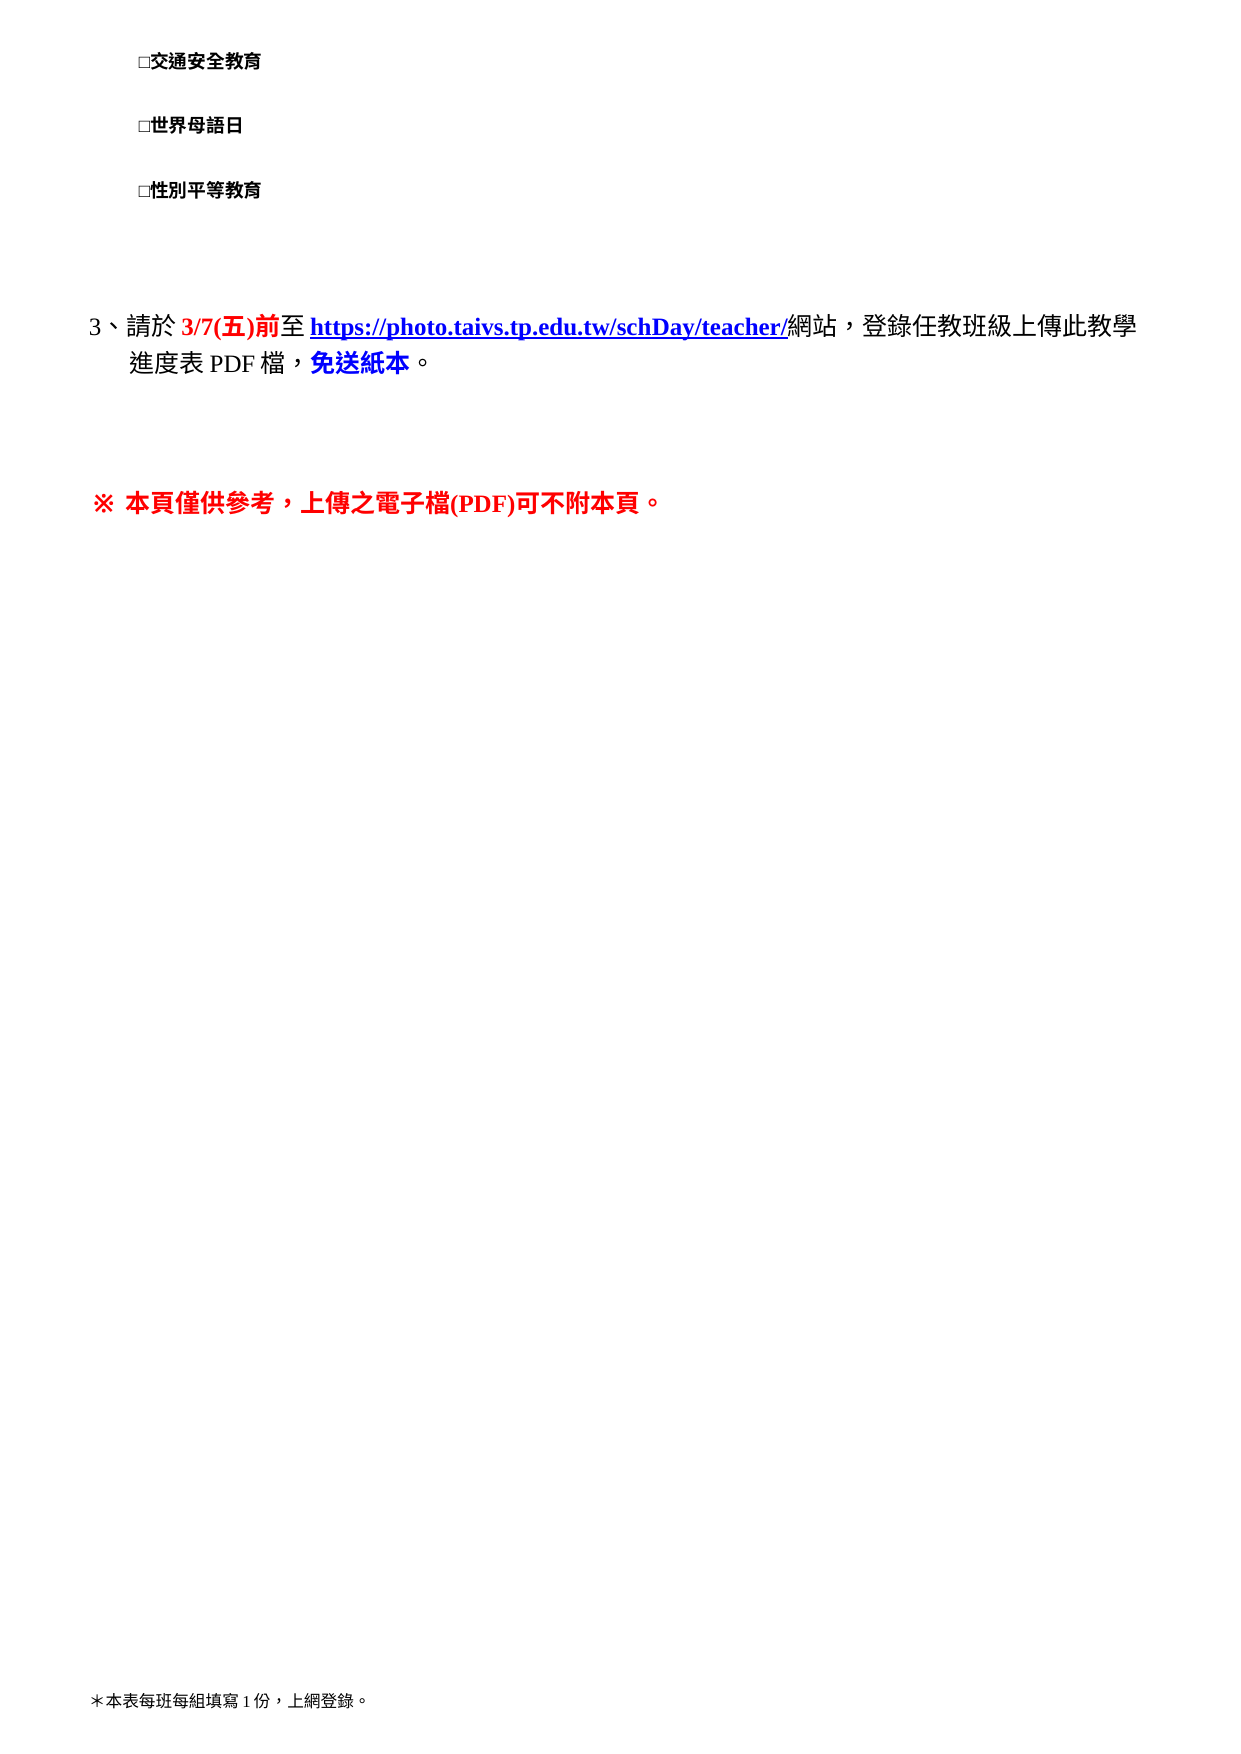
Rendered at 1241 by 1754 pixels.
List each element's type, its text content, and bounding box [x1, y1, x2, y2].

text □交通安全教育 [139, 46, 1152, 74]
text ※ 本頁僅供參考，上傳之電子檔(PDF)可不附本頁。 [89, 483, 1152, 519]
text □性別平等教育 [139, 176, 1152, 203]
text □世界母語日 [139, 111, 1152, 138]
text 3、請於3/7(五)前至https://photo.taivs.tp.edu.tw/schDay/teacher/網站，登錄任教班級上傳此教學進度表PDF檔，免送紙本。 [89, 307, 1152, 379]
